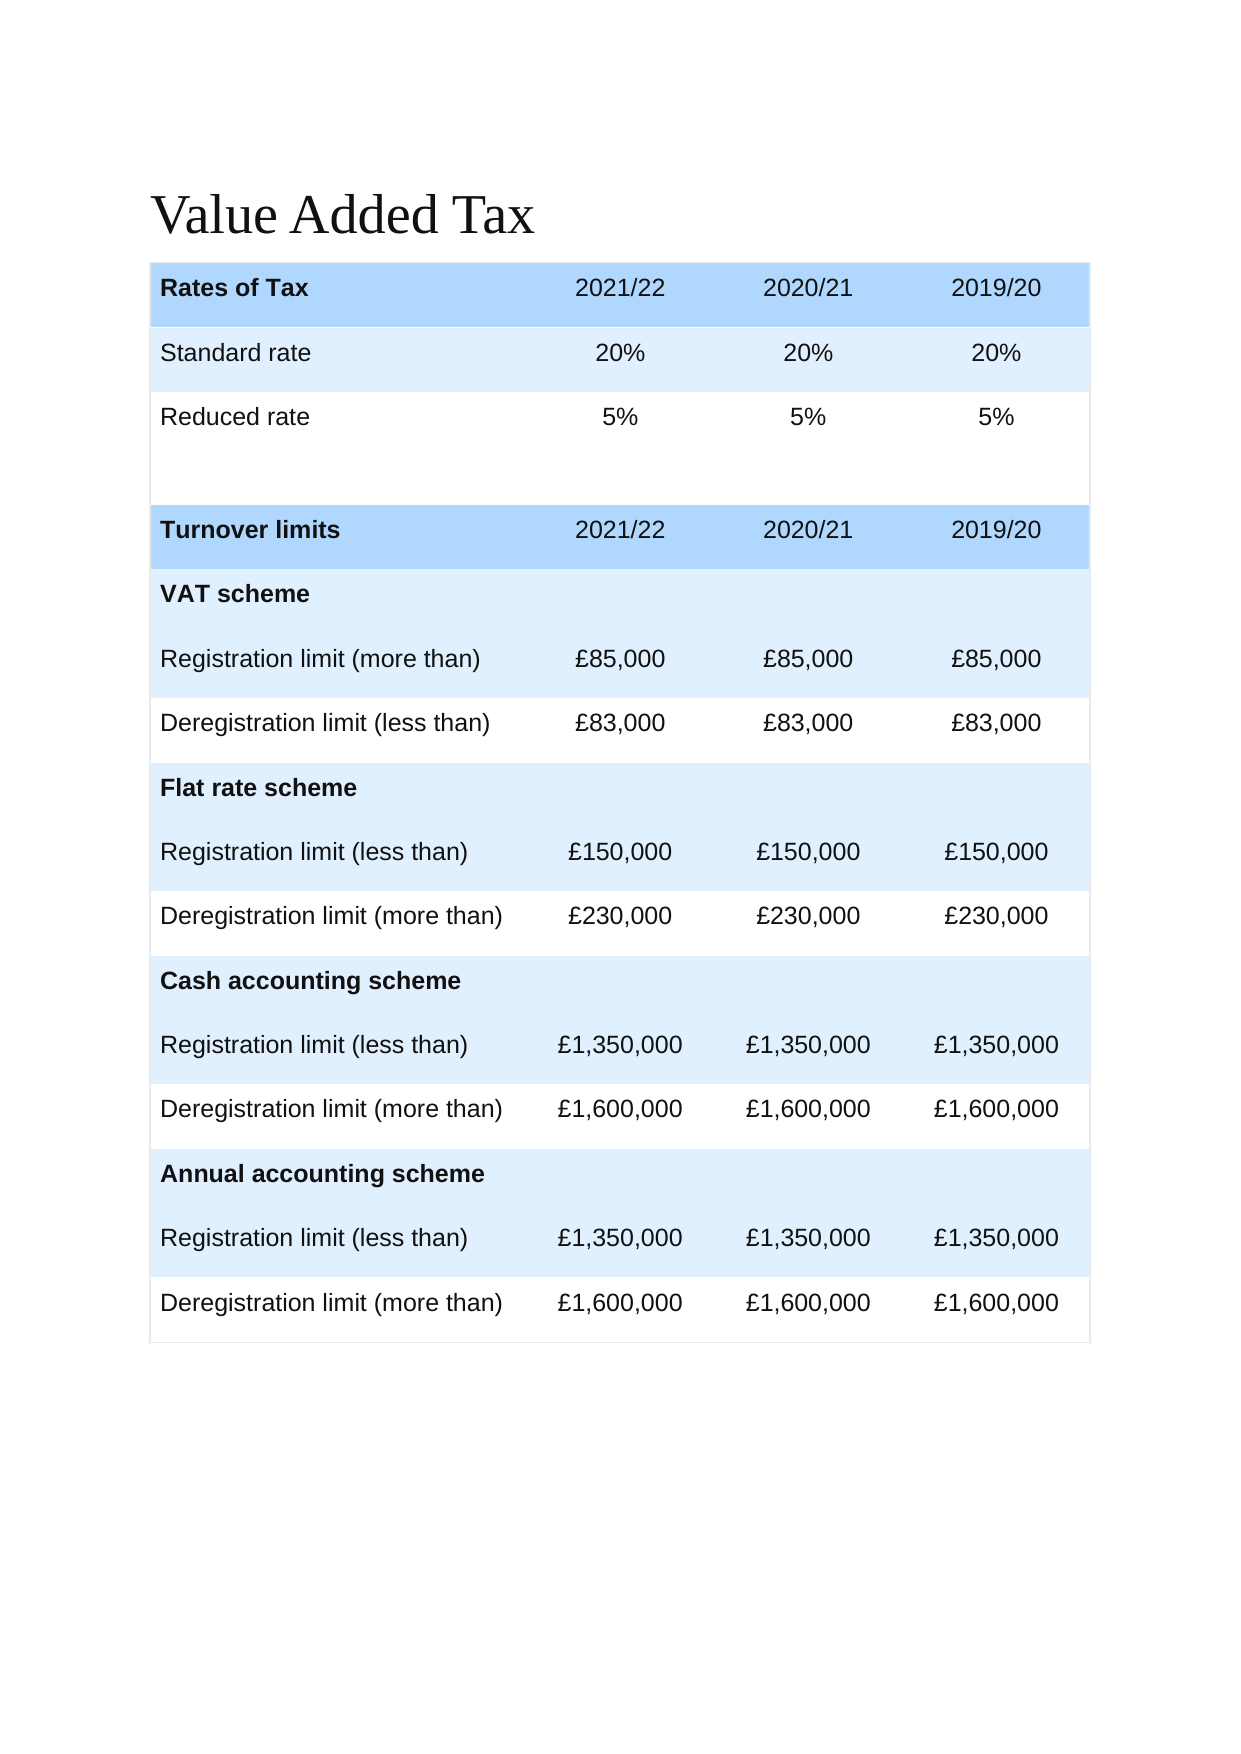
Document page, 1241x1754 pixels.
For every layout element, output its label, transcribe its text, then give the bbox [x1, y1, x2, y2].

table_cell [714, 456, 902, 505]
subtitle Value Added Tax [150, 181, 1090, 246]
table_cell 20% [902, 328, 1089, 392]
table_cell Cash accounting scheme [151, 956, 526, 1020]
table_cell 5% [902, 392, 1089, 456]
table_cell [902, 763, 1089, 827]
table_cell £83,000 [526, 698, 714, 762]
table_cell £1,600,000 [526, 1278, 714, 1342]
table_cell £1,600,000 [714, 1084, 902, 1149]
table_cell Registration limit (more than) [151, 634, 526, 698]
table_cell 20% [714, 328, 902, 392]
table_cell £1,600,000 [902, 1278, 1089, 1342]
table_header 2020/21 [714, 263, 902, 327]
table_cell 2021/22 [526, 505, 714, 569]
table_header 2019/20 [902, 263, 1089, 327]
table_cell [714, 569, 902, 634]
table_cell [902, 1149, 1089, 1213]
table_cell £230,000 [902, 891, 1089, 956]
table_cell £1,350,000 [526, 1213, 714, 1277]
table_cell £150,000 [714, 827, 902, 891]
table_cell [526, 763, 714, 827]
table_cell £85,000 [526, 634, 714, 698]
table_cell £230,000 [526, 891, 714, 956]
table_cell £1,600,000 [714, 1278, 902, 1342]
table_cell VAT scheme [151, 569, 526, 634]
table_cell Standard rate [151, 328, 526, 392]
table_cell £150,000 [902, 827, 1089, 891]
table_cell Deregistration limit (more than) [151, 1084, 526, 1149]
table_cell £85,000 [714, 634, 902, 698]
table_cell [902, 956, 1089, 1020]
table_cell [526, 569, 714, 634]
table_cell 2019/20 [902, 505, 1089, 569]
table_cell [714, 763, 902, 827]
table_cell 20% [526, 328, 714, 392]
table_cell Reduced rate [151, 392, 526, 456]
table_header Rates of Tax [151, 263, 526, 327]
table_cell £1,600,000 [526, 1084, 714, 1149]
table_cell [151, 456, 526, 505]
table_cell £150,000 [526, 827, 714, 891]
table_cell [714, 1149, 902, 1213]
table_cell Deregistration limit (more than) [151, 1278, 526, 1342]
table_cell 5% [526, 392, 714, 456]
table_cell [526, 456, 714, 505]
table_cell [526, 956, 714, 1020]
table_cell Flat rate scheme [151, 763, 526, 827]
table_cell Registration limit (less than) [151, 1213, 526, 1277]
table_cell Deregistration limit (more than) [151, 891, 526, 956]
table_cell £230,000 [714, 891, 902, 956]
table_cell £1,350,000 [902, 1020, 1089, 1084]
table_cell 5% [714, 392, 902, 456]
table_cell £1,350,000 [526, 1020, 714, 1084]
table_cell £83,000 [714, 698, 902, 762]
table_cell £1,350,000 [902, 1213, 1089, 1277]
table_cell £83,000 [902, 698, 1089, 762]
table_cell £1,600,000 [902, 1084, 1089, 1149]
table_cell Turnover limits [151, 505, 526, 569]
table_cell Registration limit (less than) [151, 827, 526, 891]
table_cell £1,350,000 [714, 1020, 902, 1084]
table_cell [526, 1149, 714, 1213]
table_cell Registration limit (less than) [151, 1020, 526, 1084]
table_cell £1,350,000 [714, 1213, 902, 1277]
table_header 2021/22 [526, 263, 714, 327]
table_cell Deregistration limit (less than) [151, 698, 526, 762]
table_cell [902, 569, 1089, 634]
table_cell [714, 956, 902, 1020]
table_cell Annual accounting scheme [151, 1149, 526, 1213]
table_cell £85,000 [902, 634, 1089, 698]
table_cell 2020/21 [714, 505, 902, 569]
table_cell [902, 456, 1089, 505]
